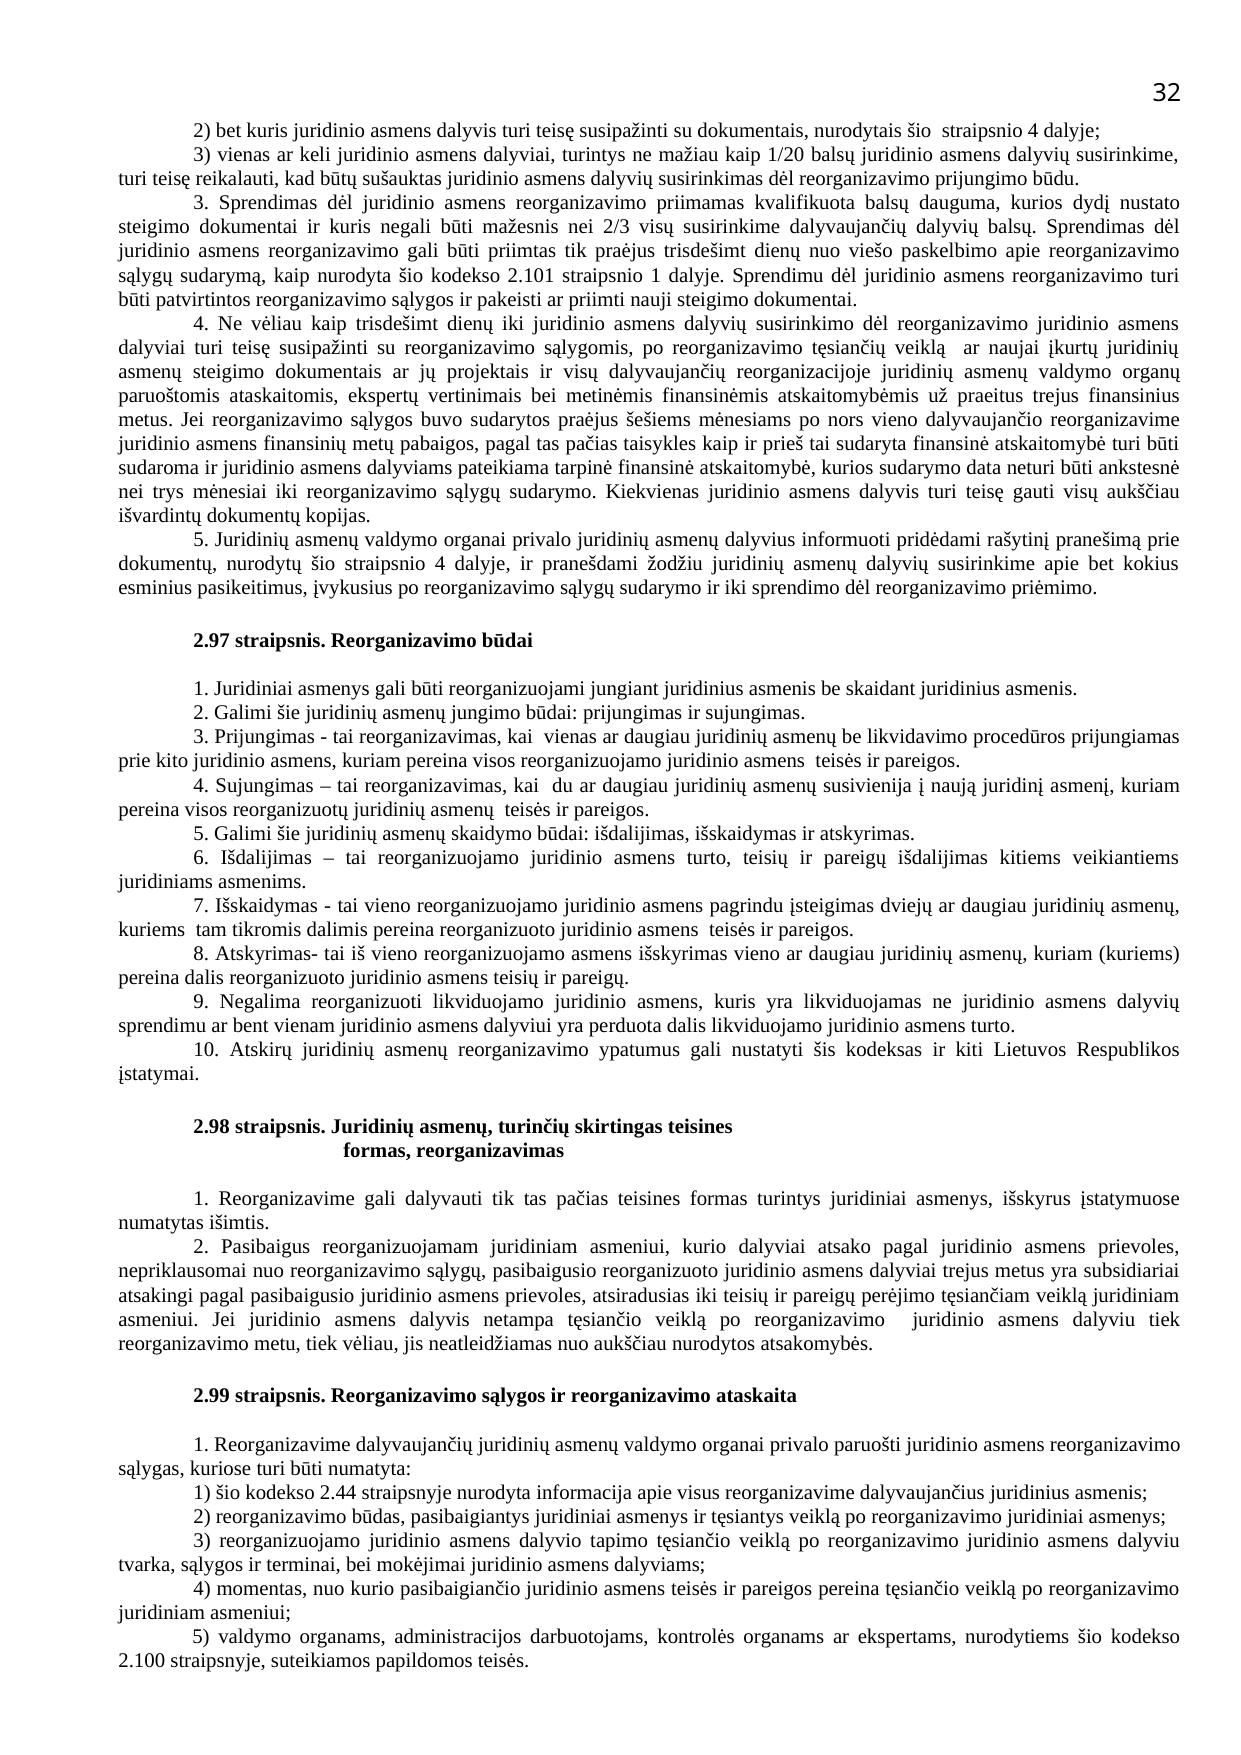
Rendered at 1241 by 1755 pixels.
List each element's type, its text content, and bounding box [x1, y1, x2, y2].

text 3) vienas ar keli juridinio asmens dalyviai, turintys ne mažiau kaip 1/20 balsų juridinio asmens dalyvių susirinkime, turi teisę reikalauti, kad būtų sušauktas juridinio asmens dalyvių susirinkimas dėl reorganizavimo prijungimo būdu. [118, 142, 1181, 190]
text 2) bet kuris juridinio asmens dalyvis turi teisę susipažinti su dokumentais, nurodytais šio straipsnio 4 dalyje; [118, 118, 1181, 142]
text 5. Galimi šie juridinių asmenų skaidymo būdai: išdalijimas, išskaidymas ir atskyrimas. [118, 821, 1181, 845]
text 8. Atskyrimas- tai iš vieno reorganizuojamo asmens išskyrimas vieno ar daugiau juridinių asmenų, kuriam (kuriems) pereina dalis reorganizuoto juridinio asmens teisių ir pareigų. [118, 941, 1181, 989]
text 5) valdymo organams, administracijos darbuotojams, kontrolės organams ar ekspertams, nurodytiems šio kodekso 2.100 straipsnyje, suteikiamos papildomos teisės. [118, 1624, 1181, 1672]
text 7. Išskaidymas - tai vieno reorganizuojamo juridinio asmens pagrindu įsteigimas dviejų ar daugiau juridinių asmenų, kuriems tam tikromis dalimis pereina reorganizuoto juridinio asmens teisės ir pareigos. [118, 893, 1181, 941]
text formas, reorganizavimas [343, 1138, 1181, 1162]
text 3) reorganizuojamo juridinio asmens dalyvio tapimo tęsiančio veiklą po reorganizavimo juridinio asmens dalyviu tvarka, sąlygos ir terminai, bei mokėjimai juridinio asmens dalyviams; [118, 1528, 1181, 1576]
text 9. Negalima reorganizuoti likviduojamo juridinio asmens, kuris yra likviduojamas ne juridinio asmens dalyvių sprendimu ar bent vienam juridinio asmens dalyviui yra perduota dalis likviduojamo juridinio asmens turto. [118, 989, 1181, 1037]
text 1. Reorganizavime dalyvaujančių juridinių asmenų valdymo organai privalo paruošti juridinio asmens reorganizavimo sąlygas, kuriose turi būti numatyta: [118, 1432, 1181, 1480]
text 2. Pasibaigus reorganizuojamam juridiniam asmeniui, kurio dalyviai atsako pagal juridinio asmens prievoles, nepriklausomai nuo reorganizavimo sąlygų, pasibaigusio reorganizuoto juridinio asmens dalyviai trejus metus yra subsidiariai atsakingi pagal pasibaigusio juridinio asmens prievoles, atsiradusias iki teisių ir pareigų perėjimo tęsiančiam veiklą juridiniam asmeniui. Jei juridinio asmens dalyvis netampa tęsiančio veiklą po reorganizavimo juridinio asmens dalyviu tiek reorganizavimo metu, tiek vėliau, jis neatleidžiamas nuo aukščiau nurodytos atsakomybės. [118, 1234, 1181, 1355]
text 4) momentas, nuo kurio pasibaigiančio juridinio asmens teisės ir pareigos pereina tęsiančio veiklą po reorganizavimo juridiniam asmeniui; [118, 1576, 1181, 1624]
text 3. Prijungimas - tai reorganizavimas, kai vienas ar daugiau juridinių asmenų be likvidavimo procedūros prijungiamas prie kito juridinio asmens, kuriam pereina visos reorganizuojamo juridinio asmens teisės ir pareigos. [118, 724, 1181, 772]
text 5. Juridinių asmenų valdymo organai privalo juridinių asmenų dalyvius informuoti pridėdami rašytinį pranešimą prie dokumentų, nurodytų šio straipsnio 4 dalyje, ir pranešdami žodžiu juridinių asmenų dalyvių susirinkime apie bet kokius esminius pasikeitimus, įvykusius po reorganizavimo sąlygų sudarymo ir iki sprendimo dėl reorganizavimo priėmimo. [118, 527, 1181, 599]
text 4. Ne vėliau kaip trisdešimt dienų iki juridinio asmens dalyvių susirinkimo dėl reorganizavimo juridinio asmens dalyviai turi teisę susipažinti su reorganizavimo sąlygomis, po reorganizavimo tęsiančių veiklą ar naujai įkurtų juridinių asmenų steigimo dokumentais ar jų projektais ir visų dalyvaujančių reorganizacijoje juridinių asmenų valdymo organų paruoštomis ataskaitomis, ekspertų vertinimais bei metinėmis finansinėmis atskaitomybėmis už praeitus trejus finansinius metus. Jei reorganizavimo sąlygos buvo sudarytos praėjus šešiems mėnesiams po nors vieno dalyvaujančio reorganizavime juridinio asmens finansinių metų pabaigos, pagal tas pačias taisykles kaip ir prieš tai sudaryta finansinė atskaitomybė turi būti sudaroma ir juridinio asmens dalyviams pateikiama tarpinė finansinė atskaitomybė, kurios sudarymo data neturi būti ankstesnė nei trys mėnesiai iki reorganizavimo sąlygų sudarymo. Kiekvienas juridinio asmens dalyvis turi teisę gauti visų aukščiau išvardintų dokumentų kopijas. [118, 311, 1181, 527]
text 2.99 straipsnis. Reorganizavimo sąlygos ir reorganizavimo ataskaita [193, 1383, 1181, 1407]
text 10. Atskirų juridinių asmenų reorganizavimo ypatumus gali nustatyti šis kodeksas ir kiti Lietuvos Respublikos įstatymai. [118, 1037, 1181, 1085]
text 6. Išdalijimas – tai reorganizuojamo juridinio asmens turto, teisių ir pareigų išdalijimas kitiems veikiantiems juridiniams asmenims. [118, 845, 1181, 893]
text 3. Sprendimas dėl juridinio asmens reorganizavimo priimamas kvalifikuota balsų dauguma, kurios dydį nustato steigimo dokumentai ir kuris negali būti mažesnis nei 2/3 visų susirinkime dalyvaujančių dalyvių balsų. Sprendimas dėl juridinio asmens reorganizavimo gali būti priimtas tik praėjus trisdešimt dienų nuo viešo paskelbimo apie reorganizavimo sąlygų sudarymą, kaip nurodyta šio kodekso 2.101 straipsnio 1 dalyje. Sprendimu dėl juridinio asmens reorganizavimo turi būti patvirtintos reorganizavimo sąlygos ir pakeisti ar priimti nauji steigimo dokumentai. [118, 190, 1181, 311]
text 4. Sujungimas – tai reorganizavimas, kai du ar daugiau juridinių asmenų susivienija į naują juridinį asmenį, kuriam pereina visos reorganizuotų juridinių asmenų teisės ir pareigos. [118, 772, 1181, 821]
text 1. Juridiniai asmenys gali būti reorganizuojami jungiant juridinius asmenis be skaidant juridinius asmenis. [118, 676, 1181, 700]
text 2.97 straipsnis. Reorganizavimo būdai [118, 628, 1181, 652]
text 1) šio kodekso 2.44 straipsnyje nurodyta informacija apie visus reorganizavime dalyvaujančius juridinius asmenis; [118, 1480, 1181, 1504]
text 2. Galimi šie juridinių asmenų jungimo būdai: prijungimas ir sujungimas. [118, 700, 1181, 724]
text 1. Reorganizavime gali dalyvauti tik tas pačias teisines formas turintys juridiniai asmenys, išskyrus įstatymuose numatytas išimtis. [118, 1186, 1181, 1234]
text 2) reorganizavimo būdas, pasibaigiantys juridiniai asmenys ir tęsiantys veiklą po reorganizavimo juridiniai asmenys; [118, 1504, 1181, 1528]
text 2.98 straipsnis. Juridinių asmenų, turinčių skirtingas teisines [118, 1114, 1181, 1138]
